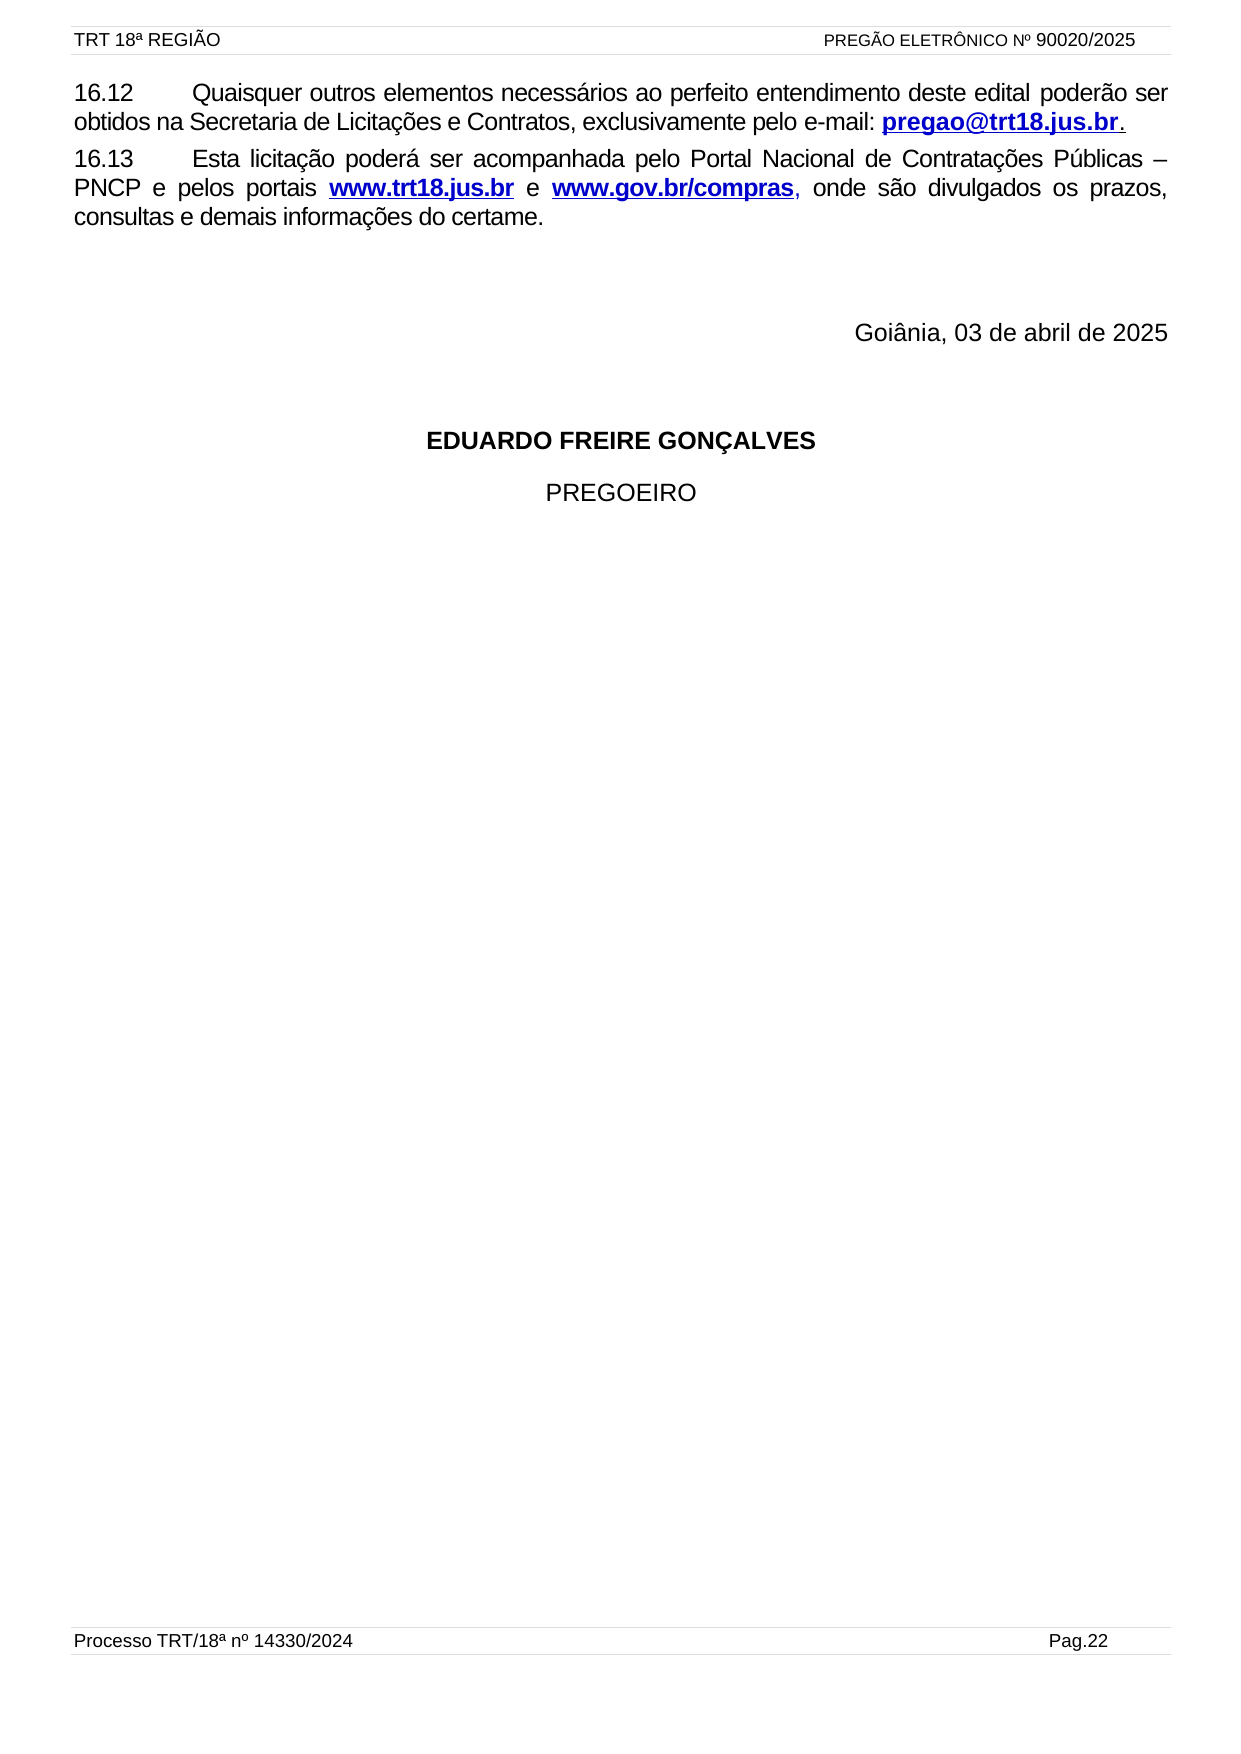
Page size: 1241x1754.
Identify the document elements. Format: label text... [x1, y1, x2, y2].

text EDUARDO FREIRE GONÇALVES [74, 426, 1168, 454]
text PREGOEIRO [74, 478, 1168, 506]
text Goiânia, 03 de abril de 2025 [74, 318, 1168, 346]
text 16.12 Quaisquer outros elementos necessários ao perfeito entendimento deste edital poderão ser obtidos na Secretaria de Licitações e Contratos, exclusivamente pelo e-mail: pregao@trt18.jus.br. [74, 78, 1168, 136]
text 16.13 Esta licitação poderá ser acompanhada pelo Portal Nacional de Contratações Públicas – PNCP e pelos portais www.trt18.jus.br e www.gov.br/compras, onde são divulgados os prazos, consultas e demais informações do certame. [74, 144, 1168, 231]
